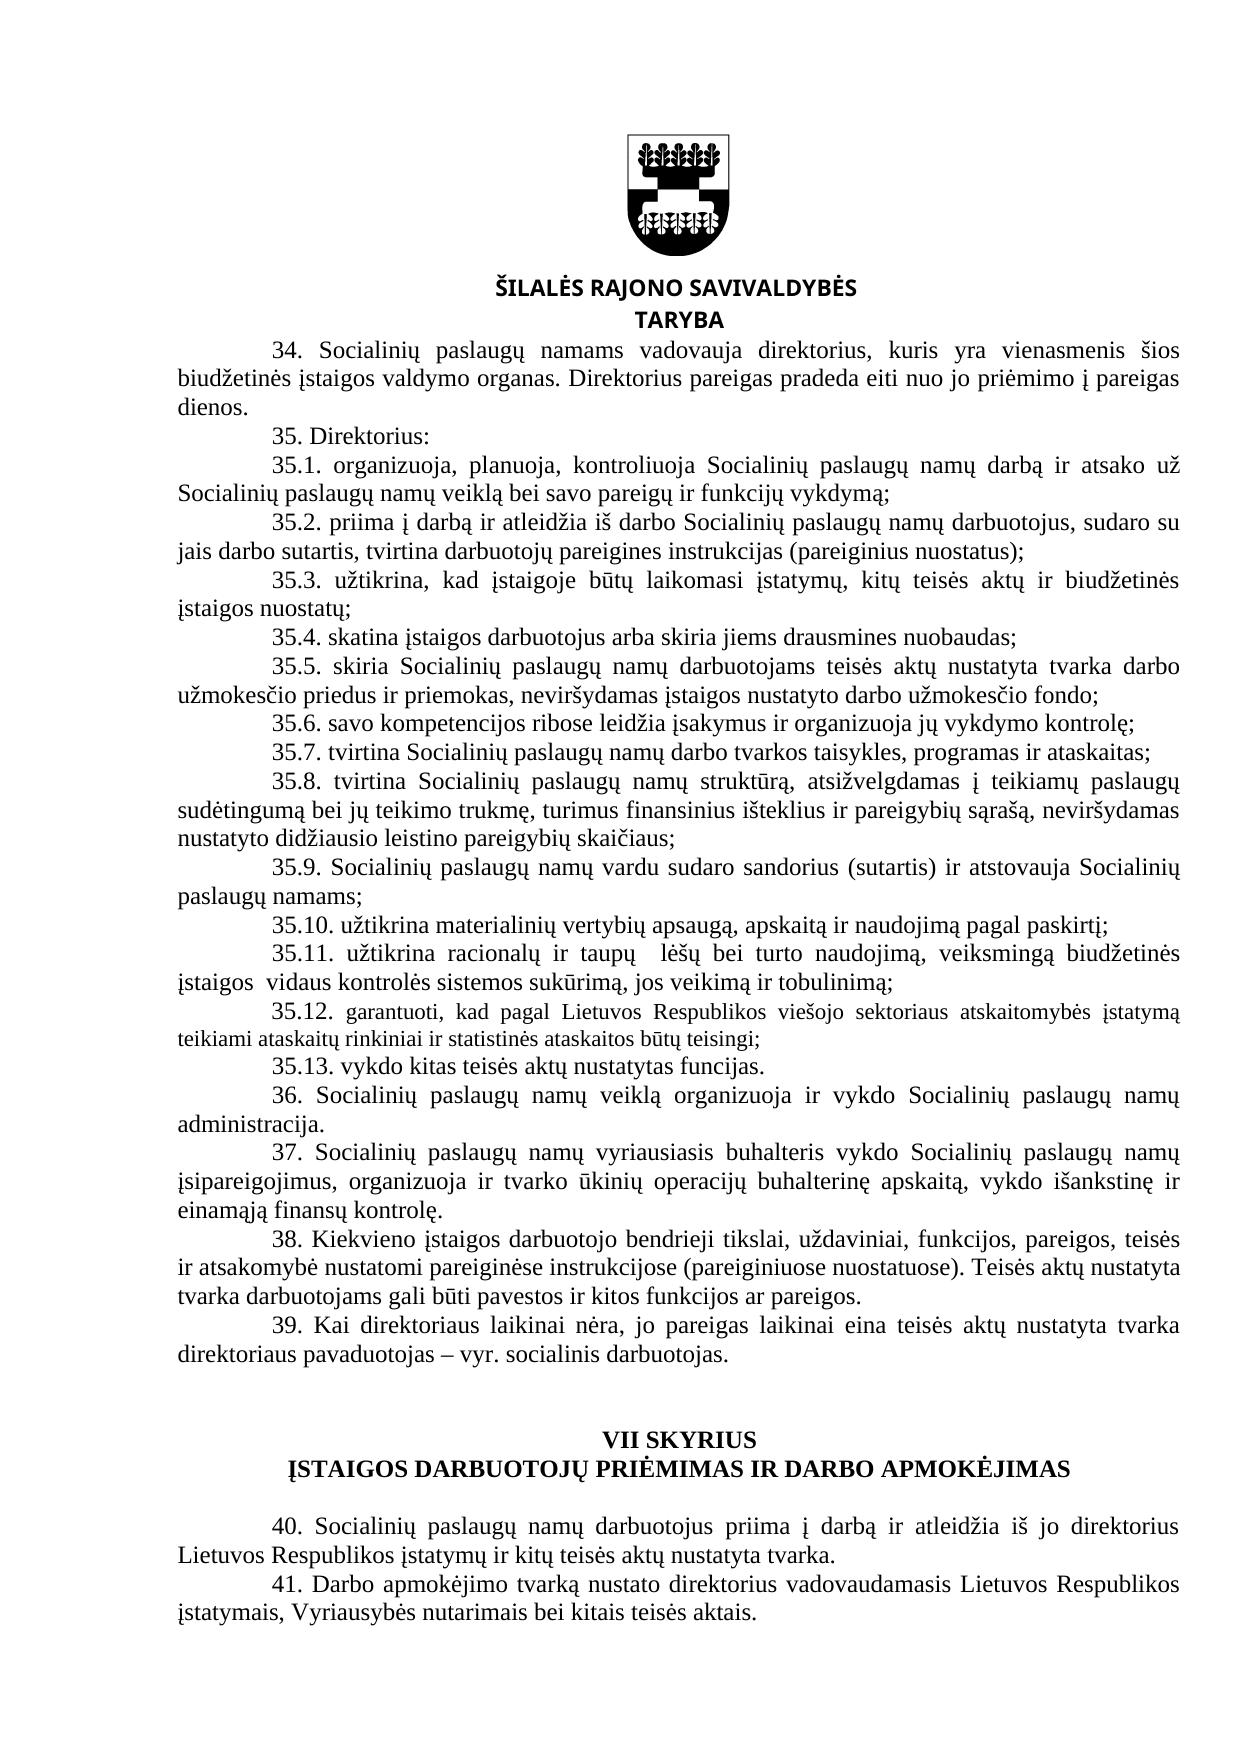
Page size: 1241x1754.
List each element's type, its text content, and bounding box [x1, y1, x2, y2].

text 35.9. Socialinių paslaugų namų vardu sudaro sandorius (sutartis) ir atstovauja Socialinių paslaugų namams; [177, 852, 1181, 910]
text 39. Kai direktoriaus laikinai nėra, jo pareigas laikinai eina teisės aktų nustatyta tvarka direktoriaus pavaduotojas – vyr. socialinis darbuotojas. [177, 1310, 1181, 1367]
text 35. Direktorius: [177, 421, 1181, 450]
text 35.2. priima į darbą ir atleidžia iš darbo Socialinių paslaugų namų darbuotojus, sudaro su jais darbo sutartis, tvirtina darbuotojų pareigines instrukcijas (pareiginius nuostatus); [177, 507, 1181, 565]
text 41. Darbo apmokėjimo tvarką nustato direktorius vadovaudamasis Lietuvos Respublikos įstatymais, Vyriausybės nutarimais bei kitais teisės aktais. [177, 1569, 1181, 1626]
text 35.3. užtikrina, kad įstaigoje būtų laikomasi įstatymų, kitų teisės aktų ir biudžetinės įstaigos nuostatų; [177, 565, 1181, 622]
text 35.7. tvirtina Socialinių paslaugų namų darbo tvarkos taisykles, programas ir ataskaitas; [177, 737, 1181, 766]
text 35.11. užtikrina racionalų ir taupų lėšų bei turto naudojimą, veiksmingą biudžetinės įstaigos vidaus kontrolės sistemos sukūrimą, jos veikimą ir tobulinimą; [177, 938, 1181, 996]
text 34. Socialinių paslaugų namams vadovauja direktorius, kuris yra vienasmenis šios biudžetinės įstaigos valdymo organas. Direktorius pareigas pradeda eiti nuo jo priėmimo į pareigas dienos. [177, 335, 1181, 421]
text 38. Kiekvieno įstaigos darbuotojo bendrieji tikslai, uždaviniai, funkcijos, pareigos, teisės ir atsakomybė nustatomi pareiginėse instrukcijose (pareiginiuose nuostatuose). Teisės aktų nustatyta tvarka darbuotojams gali būti pavestos ir kitos funkcijos ar pareigos. [177, 1224, 1181, 1310]
text 35.13. vykdo kitas teisės aktų nustatytas funcijas. [177, 1051, 1181, 1080]
text VII SKYRIUS [177, 1425, 1181, 1454]
text 37. Socialinių paslaugų namų vyriausiasis buhalteris vykdo Socialinių paslaugų namų įsipareigojimus, organizuoja ir tvarko ūkinių operacijų buhalterinę apskaitą, vykdo išankstinę ir einamąją finansų kontrolę. [177, 1137, 1181, 1224]
text 35.5. skiria Socialinių paslaugų namų darbuotojams teisės aktų nustatyta tvarka darbo užmokesčio priedus ir priemokas, neviršydamas įstaigos nustatyto darbo užmokesčio fondo; [177, 651, 1181, 708]
text 35.8. tvirtina Socialinių paslaugų namų struktūrą, atsižvelgdamas į teikiamų paslaugų sudėtingumą bei jų teikimo trukmę, turimus finansinius išteklius ir pareigybių sąrašą, neviršydamas nustatyto didžiausio leistino pareigybių skaičiaus; [177, 766, 1181, 852]
text 35.1. organizuoja, planuoja, kontroliuoja Socialinių paslaugų namų darbą ir atsako už Socialinių paslaugų namų veiklą bei savo pareigų ir funkcijų vykdymą; [177, 450, 1181, 507]
text 36. Socialinių paslaugų namų veiklą organizuoja ir vykdo Socialinių paslaugų namų administracija. [177, 1080, 1181, 1137]
text ĮSTAIGOS DARBUOTOJŲ PRIĖMIMAS IR DARBO APMOKĖJIMAS [177, 1454, 1181, 1482]
text 35.6. savo kompetencijos ribose leidžia įsakymus ir organizuoja jų vykdymo kontrolę; [177, 708, 1181, 737]
text 35.4. skatina įstaigos darbuotojus arba skiria jiems drausmines nuobaudas; [177, 622, 1181, 651]
text 35.12. garantuoti, kad pagal Lietuvos Respublikos viešojo sektoriaus atskaitomybės įstatymą teikiami ataskaitų rinkiniai ir statistinės ataskaitos būtų teisingi; [177, 996, 1181, 1051]
text 35.10. užtikrina materialinių vertybių apsaugą, apskaitą ir naudojimą pagal paskirtį; [177, 910, 1181, 938]
text 40. Socialinių paslaugų namų darbuotojus priima į darbą ir atleidžia iš jo direktorius Lietuvos Respublikos įstatymų ir kitų teisės aktų nustatyta tvarka. [177, 1511, 1181, 1569]
